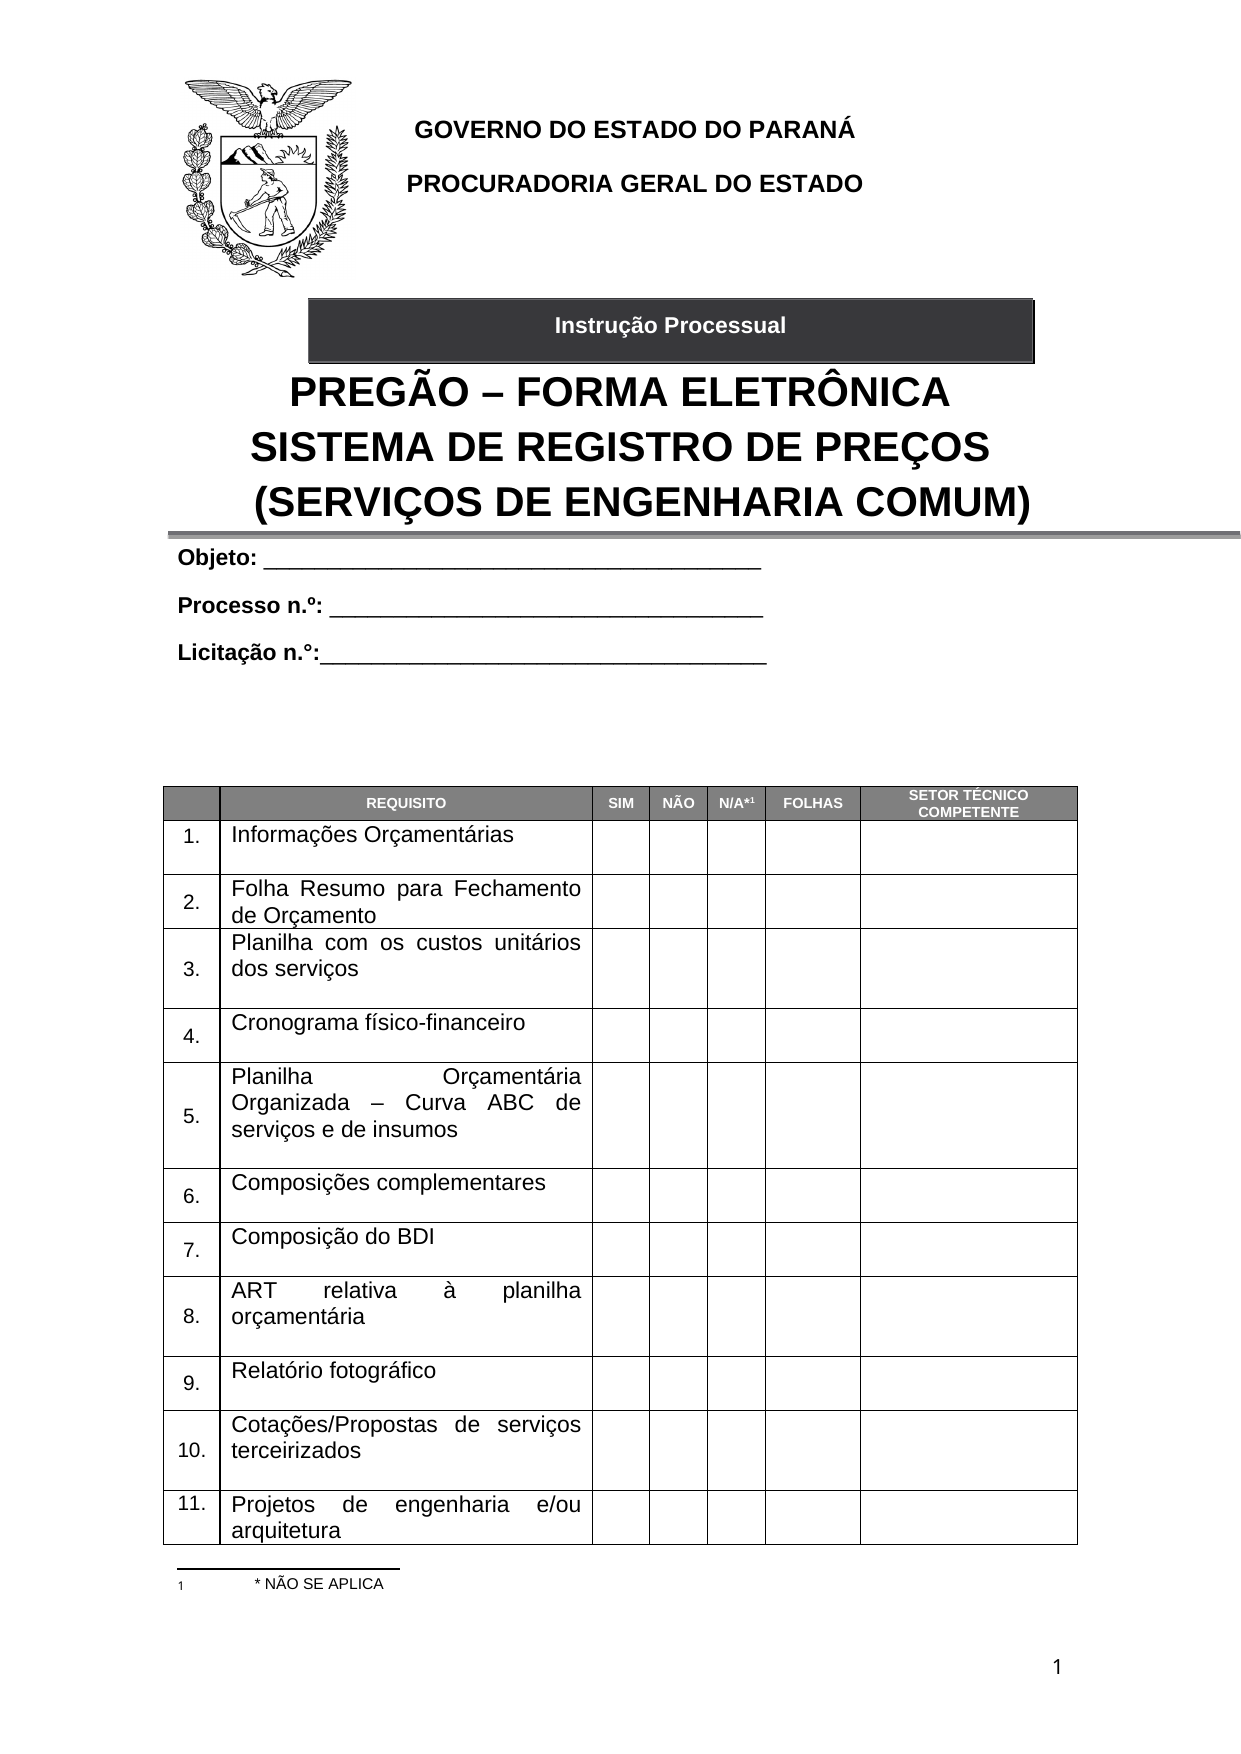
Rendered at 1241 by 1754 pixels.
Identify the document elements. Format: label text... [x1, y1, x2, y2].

table_header N/A* [708, 787, 765, 820]
table_header [164, 787, 219, 820]
table_cell 10. [164, 1411, 219, 1490]
table_cell [708, 1411, 765, 1490]
table_cell [708, 821, 765, 874]
table_cell [650, 875, 707, 928]
subtitle PREGÃO – FORMA ELETRÔNICA [177, 367, 1063, 415]
table_cell 5. [164, 1063, 219, 1168]
table_cell [861, 1169, 1077, 1222]
table_cell 6. [164, 1169, 219, 1222]
table_header SETOR TÉCNICO COMPETENTE [861, 787, 1077, 820]
table_cell [650, 1491, 707, 1543]
table_cell [593, 929, 649, 1008]
table_cell [650, 1169, 707, 1222]
table_cell [650, 1357, 707, 1409]
table_cell [593, 1169, 649, 1222]
table_cell [650, 929, 707, 1008]
table_cell [650, 1063, 707, 1168]
table_cell [650, 1009, 707, 1062]
table_cell 7. [164, 1223, 219, 1276]
table_cell 1. [164, 821, 219, 874]
table_cell [861, 929, 1077, 1008]
subtitle SISTEMA DE REGISTRO DE PREÇOS (SERVIÇOS DE ENGENHARIA COMUM) [177, 422, 1063, 525]
table_cell 2. [164, 875, 219, 928]
table_cell [593, 1357, 649, 1409]
table_cell [593, 1277, 649, 1356]
table_cell [861, 1491, 1077, 1543]
table_cell Planilha com os custos unitários dos serviços [221, 929, 592, 1008]
table_cell [708, 1063, 765, 1168]
table_cell [766, 1411, 860, 1490]
text Objeto: _______________________________________ [177, 544, 1063, 571]
table_cell [861, 821, 1077, 874]
table_cell [593, 1063, 649, 1168]
table_cell [861, 1063, 1077, 1168]
table_header REQUISITO [221, 787, 592, 820]
table_cell [593, 1223, 649, 1276]
table_cell [593, 1411, 649, 1490]
table_cell [708, 1491, 765, 1543]
table_cell Cronograma físico-financeiro [221, 1009, 592, 1062]
text Processo n.º: __________________________________ [177, 592, 1063, 618]
table_cell [708, 1169, 765, 1222]
table_cell 11. [164, 1491, 219, 1543]
table_cell [650, 1223, 707, 1276]
text Legislação de regência: Lei Estadual n.º 15.608/2007 e subsidiariamente Lei nº 8.666/1993, Decreto Estadual nº 5.454/2016, Resolução n.º 032/2011 – (Condições Gerais de Contratos) e Lei nº 10.520/2002. [177, 686, 1063, 765]
table_cell [766, 1063, 860, 1168]
table_cell Composição do BDI [221, 1223, 592, 1276]
table_cell [650, 1277, 707, 1356]
table_cell [766, 821, 860, 874]
table_cell [861, 1223, 1077, 1276]
text Instrução Processual [315, 312, 1025, 338]
table_cell Composições complementares [221, 1169, 592, 1222]
table_cell [650, 821, 707, 874]
table_cell [708, 1277, 765, 1356]
table_cell 4. [164, 1009, 219, 1062]
table_cell [766, 875, 860, 928]
table_cell Planilha Orçamentária Organizada – Curva ABC de serviços e de insumos [221, 1063, 592, 1168]
table_header SIM [593, 787, 649, 820]
table_cell Folha Resumo para Fechamento de Orçamento [221, 875, 592, 928]
table_cell [766, 1169, 860, 1222]
table_cell Informações Orçamentárias [221, 821, 592, 874]
table_header FOLHAS [766, 787, 860, 820]
table_cell [708, 1223, 765, 1276]
table_header NÃO [650, 787, 707, 820]
table_cell [861, 1009, 1077, 1062]
table_cell [766, 1277, 860, 1356]
table_cell [766, 1357, 860, 1409]
table_cell [861, 1357, 1077, 1409]
table_cell [861, 1411, 1077, 1490]
table_cell 3. [164, 929, 219, 1008]
table_cell [593, 821, 649, 874]
table_cell [766, 1009, 860, 1062]
text Licitação n.°:___________________________________ [177, 639, 1063, 665]
table_cell [766, 1223, 860, 1276]
table_cell [708, 1009, 765, 1062]
table_cell Projetos de engenharia e/ou arquitetura [221, 1491, 592, 1543]
table_cell [708, 929, 765, 1008]
table_cell [708, 1357, 765, 1409]
table_cell [593, 1491, 649, 1543]
table_cell [861, 1277, 1077, 1356]
table_cell [766, 929, 860, 1008]
table_cell [708, 875, 765, 928]
table_cell [593, 1009, 649, 1062]
table_cell [861, 875, 1077, 928]
table_cell 8. [164, 1277, 219, 1356]
table_cell [650, 1411, 707, 1490]
table_cell 9. [164, 1357, 219, 1409]
table_cell [593, 875, 649, 928]
table_cell Cotações/Propostas de serviços terceirizados [221, 1411, 592, 1490]
picture [180, 77, 356, 280]
table_cell ART relativa à planilha orçamentária [221, 1277, 592, 1356]
table_cell Relatório fotográfico [221, 1357, 592, 1409]
table_cell [766, 1491, 860, 1543]
